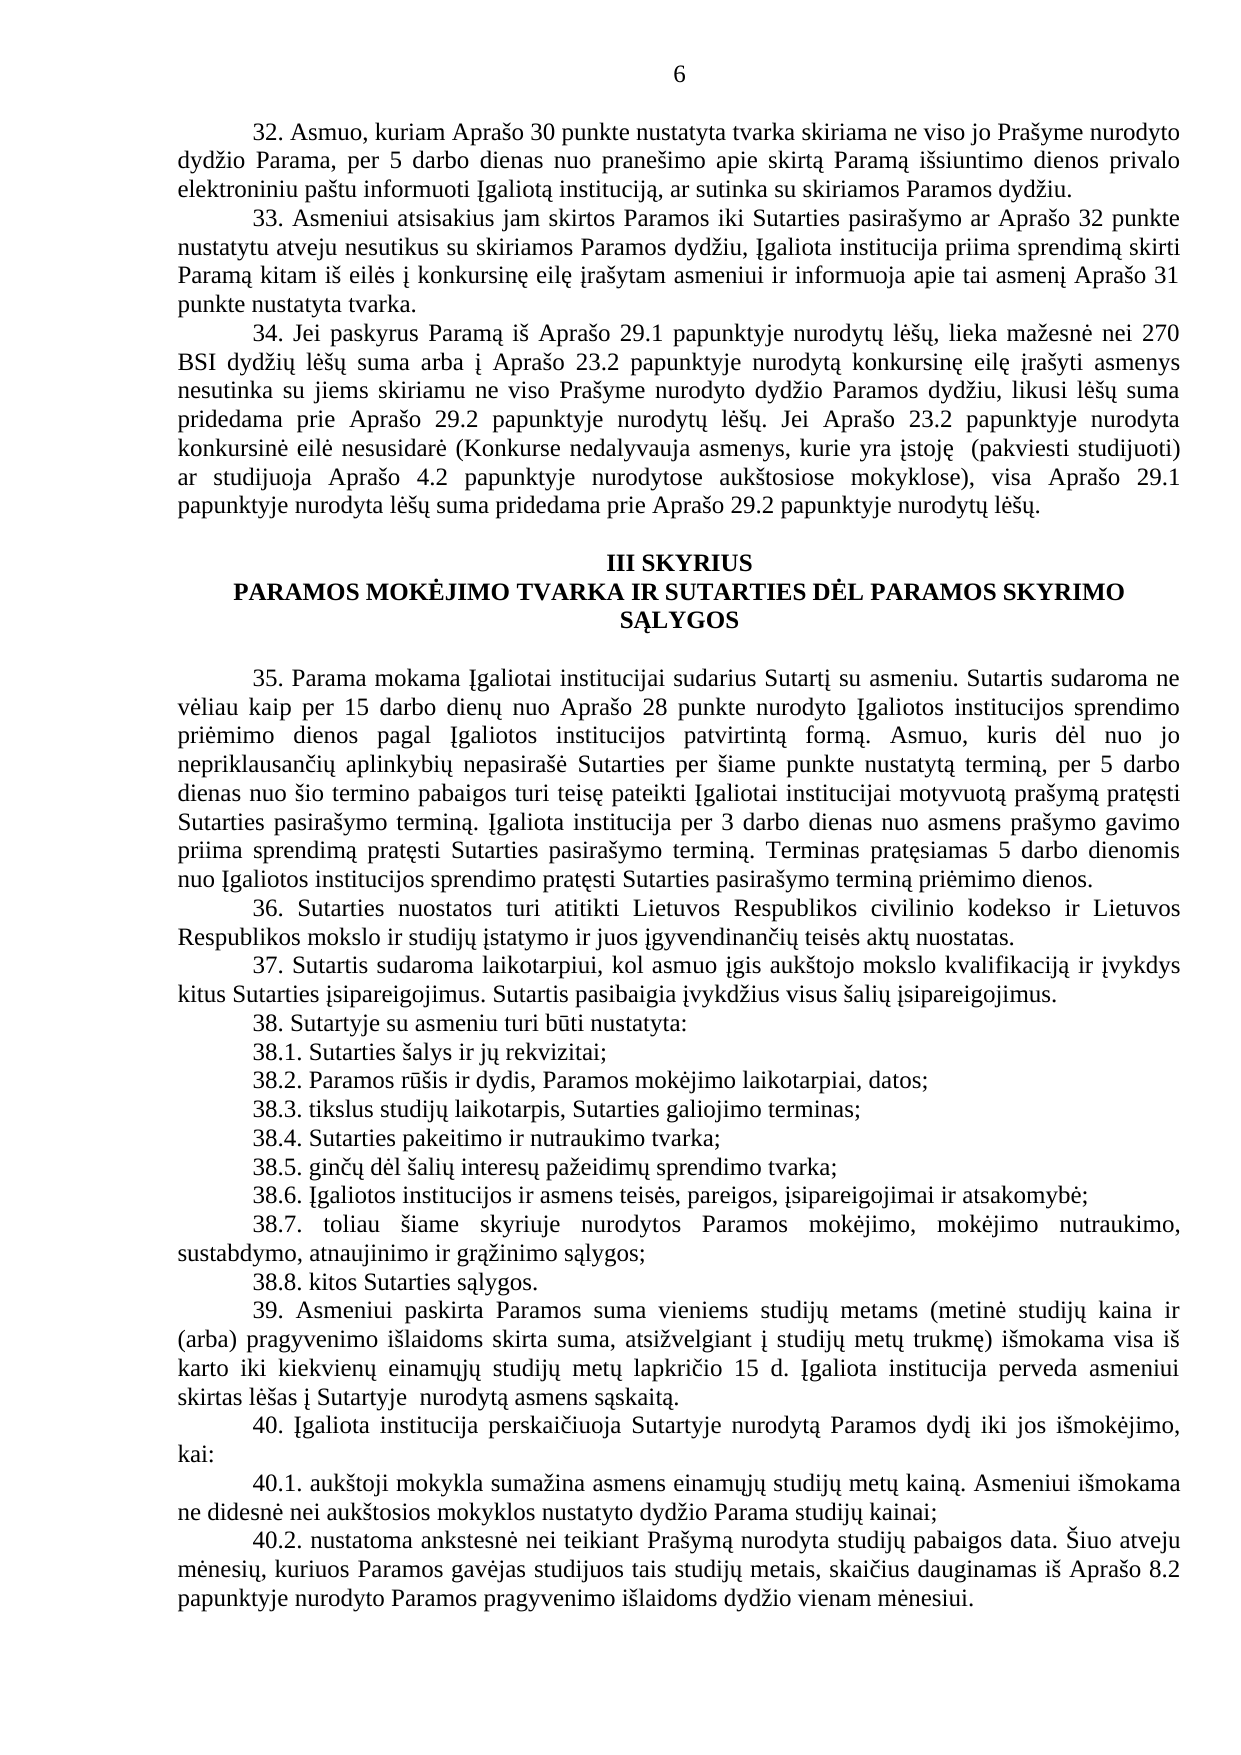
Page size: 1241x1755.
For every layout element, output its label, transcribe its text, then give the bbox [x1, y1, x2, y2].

text 40.1. aukštoji mokykla sumažina asmens einamųjų studijų metų kainą. Asmeniui išmokama ne didesnė nei aukštosios mokyklos nustatyto dydžio Parama studijų kainai; [177, 1468, 1181, 1525]
text 38.4. Sutarties pakeitimo ir nutraukimo tvarka; [177, 1123, 1181, 1152]
text 40.2. nustatoma ankstesnė nei teikiant Prašymą nurodyta studijų pabaigos data. Šiuo atveju mėnesių, kuriuos Paramos gavėjas studijuos tais studijų metais, skaičius dauginamas iš Aprašo 8.2 papunktyje nurodyto Paramos pragyvenimo išlaidoms dydžio vienam mėnesiui. [177, 1525, 1181, 1612]
text 38.1. Sutarties šalys ir jų rekvizitai; [177, 1037, 1181, 1065]
text 38.8. kitos Sutarties sąlygos. [177, 1267, 1181, 1295]
text 38. Sutartyje su asmeniu turi būti nustatyta: [177, 1008, 1181, 1037]
text 34. Jei paskyrus Paramą iš Aprašo 29.1 papunktyje nurodytų lėšų, lieka mažesnė nei 270 BSI dydžių lėšų suma arba į Aprašo 23.2 papunktyje nurodytą konkursinę eilę įrašyti asmenys nesutinka su jiems skiriamu ne viso Prašyme nurodyto dydžio Paramos dydžiu, likusi lėšų suma pridedama prie Aprašo 29.2 papunktyje nurodytų lėšų. Jei Aprašo 23.2 papunktyje nurodyta konkursinė eilė nesusidarė (Konkurse nedalyvauja asmenys, kurie yra įstoję (pakviesti studijuoti) ar studijuoja Aprašo 4.2 papunktyje nurodytose aukštosiose mokyklose), visa Aprašo 29.1 papunktyje nurodyta lėšų suma pridedama prie Aprašo 29.2 papunktyje nurodytų lėšų. [177, 318, 1181, 519]
text 33. Asmeniui atsisakius jam skirtos Paramos iki Sutarties pasirašymo ar Aprašo 32 punkte nustatytu atveju nesutikus su skiriamos Paramos dydžiu, Įgaliota institucija priima sprendimą skirti Paramą kitam iš eilės į konkursinę eilę įrašytam asmeniui ir informuoja apie tai asmenį Aprašo 31 punkte nustatyta tvarka. [177, 203, 1181, 318]
text 35. Parama mokama Įgaliotai institucijai sudarius Sutartį su asmeniu. Sutartis sudaroma ne vėliau kaip per 15 darbo dienų nuo Aprašo 28 punkte nurodyto Įgaliotos institucijos sprendimo priėmimo dienos pagal Įgaliotos institucijos patvirtintą formą. Asmuo, kuris dėl nuo jo nepriklausančių aplinkybių nepasirašė Sutarties per šiame punkte nustatytą terminą, per 5 darbo dienas nuo šio termino pabaigos turi teisę pateikti Įgaliotai institucijai motyvuotą prašymą pratęsti Sutarties pasirašymo terminą. Įgaliota institucija per 3 darbo dienas nuo asmens prašymo gavimo priima sprendimą pratęsti Sutarties pasirašymo terminą. Terminas pratęsiamas 5 darbo dienomis nuo Įgaliotos institucijos sprendimo pratęsti Sutarties pasirašymo terminą priėmimo dienos. [177, 663, 1181, 893]
text III SKYRIUS [177, 548, 1181, 577]
text 40. Įgaliota institucija perskaičiuoja Sutartyje nurodytą Paramos dydį iki jos išmokėjimo, kai: [177, 1410, 1181, 1468]
text 32. Asmuo, kuriam Aprašo 30 punkte nustatyta tvarka skiriama ne viso jo Prašyme nurodyto dydžio Parama, per 5 darbo dienas nuo pranešimo apie skirtą Paramą išsiuntimo dienos privalo elektroniniu paštu informuoti Įgaliotą instituciją, ar sutinka su skiriamos Paramos dydžiu. [177, 117, 1181, 203]
text 38.7. toliau šiame skyriuje nurodytos Paramos mokėjimo, mokėjimo nutraukimo, sustabdymo, atnaujinimo ir grąžinimo sąlygos; [177, 1209, 1181, 1267]
text 38.3. tikslus studijų laikotarpis, Sutarties galiojimo terminas; [177, 1094, 1181, 1123]
text 36. Sutarties nuostatos turi atitikti Lietuvos Respublikos civilinio kodekso ir Lietuvos Respublikos mokslo ir studijų įstatymo ir juos įgyvendinančių teisės aktų nuostatas. [177, 893, 1181, 950]
text 38.6. Įgaliotos institucijos ir asmens teisės, pareigos, įsipareigojimai ir atsakomybė; [177, 1180, 1181, 1209]
text 38.2. Paramos rūšis ir dydis, Paramos mokėjimo laikotarpiai, datos; [177, 1065, 1181, 1094]
text 38.5. ginčų dėl šalių interesų pažeidimų sprendimo tvarka; [177, 1152, 1181, 1180]
text 37. Sutartis sudaroma laikotarpiui, kol asmuo įgis aukštojo mokslo kvalifikaciją ir įvykdys kitus Sutarties įsipareigojimus. Sutartis pasibaigia įvykdžius visus šalių įsipareigojimus. [177, 950, 1181, 1008]
text 39. Asmeniui paskirta Paramos suma vieniems studijų metams (metinė studijų kaina ir (arba) pragyvenimo išlaidoms skirta suma, atsižvelgiant į studijų metų trukmę) išmokama visa iš karto iki kiekvienų einamųjų studijų metų lapkričio 15 d. Įgaliota institucija perveda asmeniui skirtas lėšas į Sutartyje nurodytą asmens sąskaitą. [177, 1295, 1181, 1410]
text PARAMOS MOKĖJIMO TVARKA IR SUTARTIES DĖL PARAMOS SKYRIMO SĄLYGOS [177, 577, 1181, 634]
